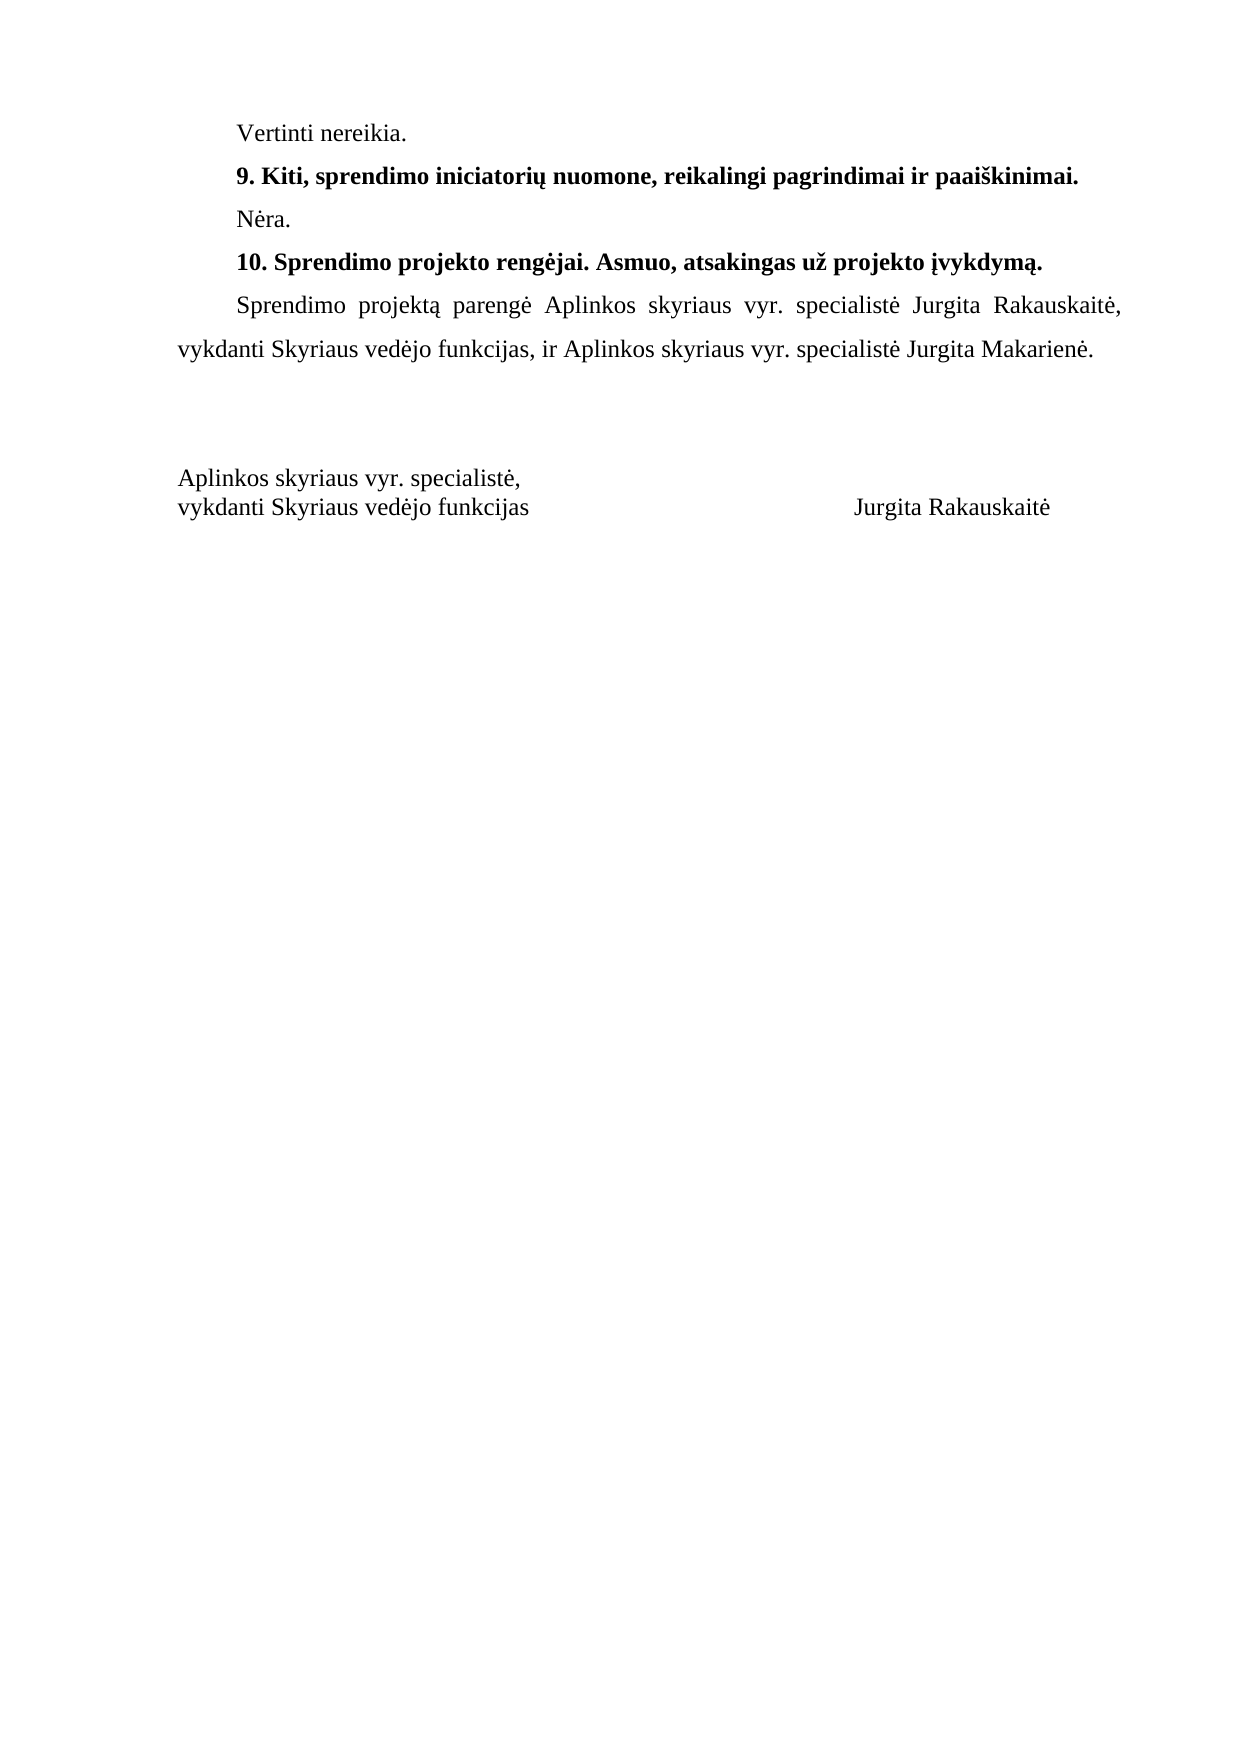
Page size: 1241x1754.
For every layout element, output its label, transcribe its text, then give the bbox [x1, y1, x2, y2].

text Sprendimo projektą parengė Aplinkos skyriaus vyr. specialistė Jurgita Rakauskaitė, vykdanti Skyriaus vedėjo funkcijas, ir Aplinkos skyriaus vyr. specialistė Jurgita Makarienė. [177, 291, 1122, 362]
text 9. Kiti, sprendimo iniciatorių nuomone, reikalingi pagrindimai ir paaiškinimai. [177, 161, 1122, 190]
text Nėra. [236, 204, 1122, 233]
text Vertinti nereikia. [177, 118, 1122, 147]
text 10. Sprendimo projekto rengėjai. Asmuo, atsakingas už projekto įvykdymą. [236, 247, 1122, 276]
text Aplinkos skyriaus vyr. specialistė, [177, 463, 1122, 492]
text vykdanti Skyriaus vedėjo funkcijas Jurgita Rakauskaitė [177, 492, 1122, 521]
